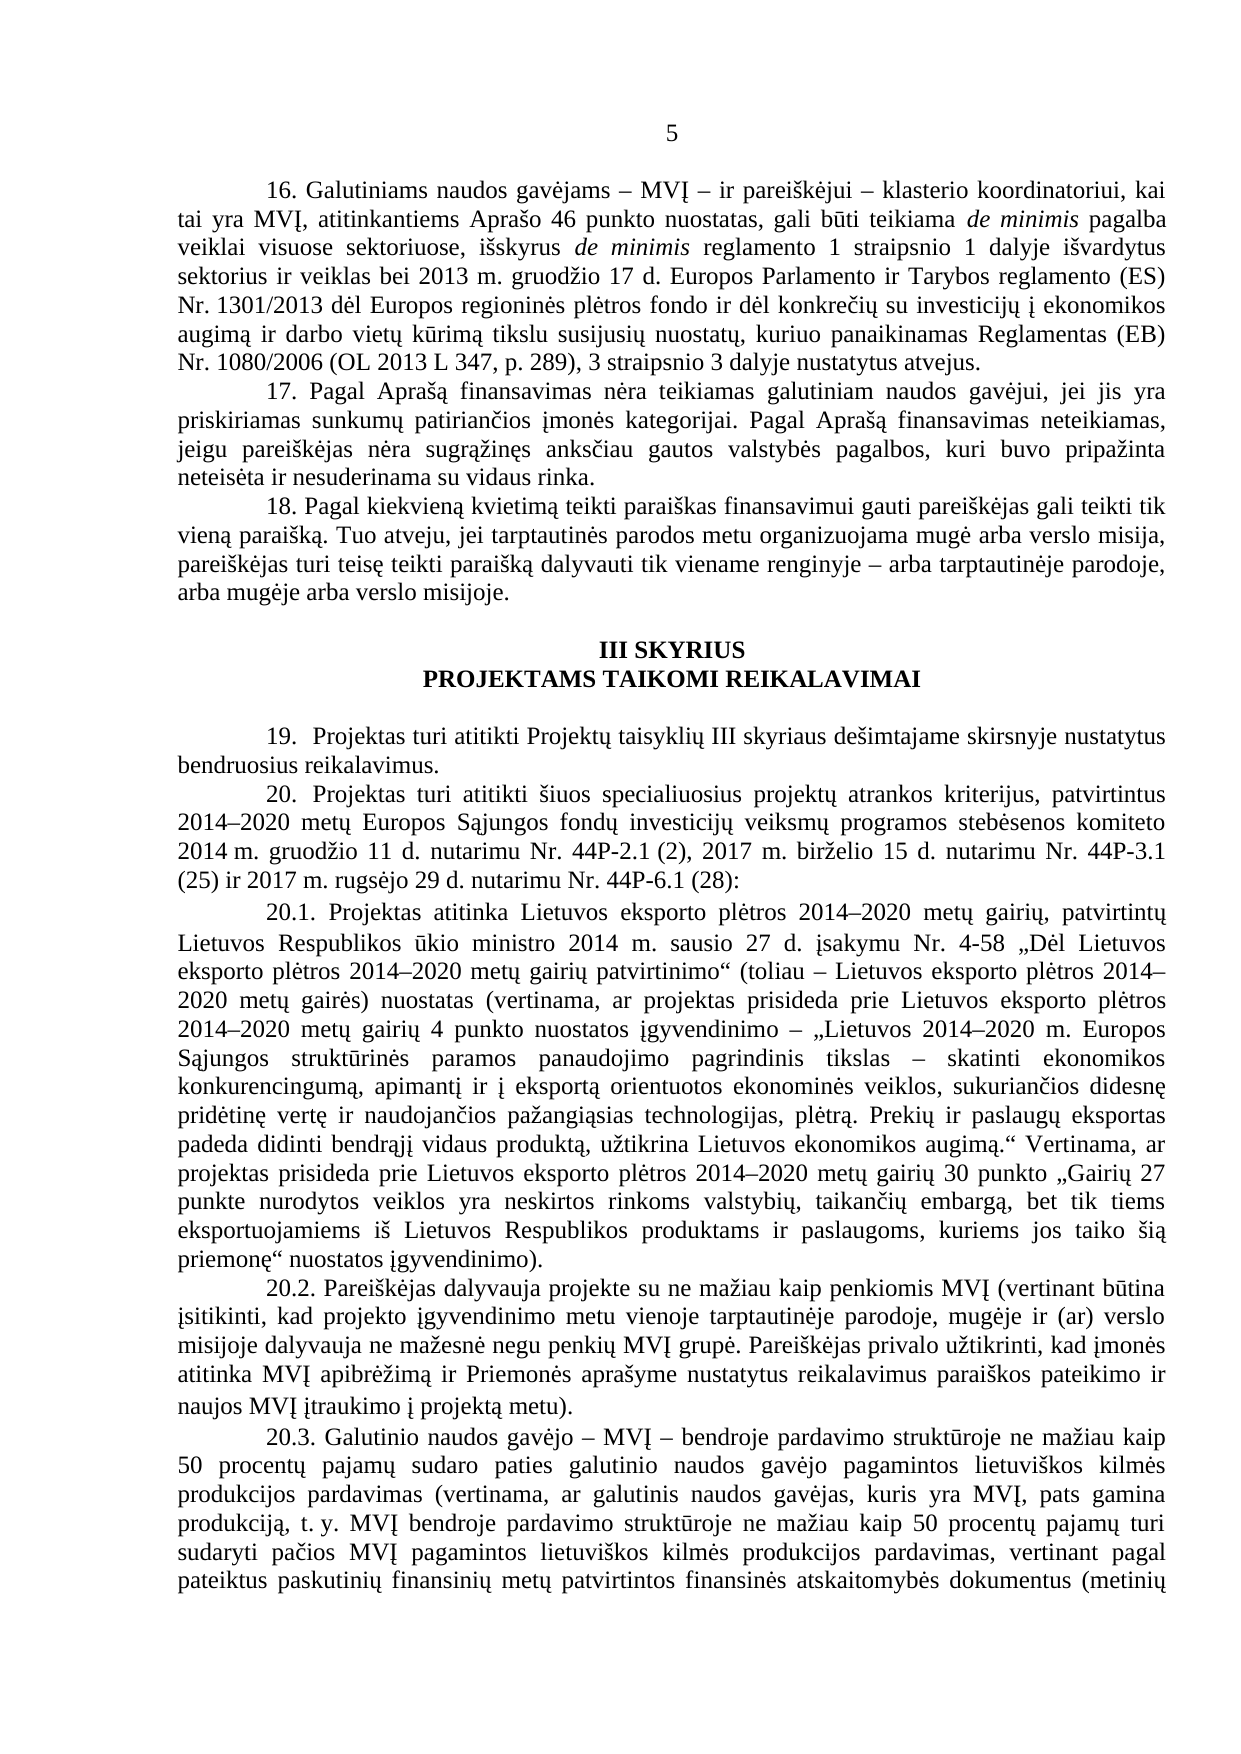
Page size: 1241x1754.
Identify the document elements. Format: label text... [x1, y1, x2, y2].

text III SKYRIUS [177, 635, 1167, 664]
text 20.3. Galutinio naudos gavėjo – MVĮ – bendroje pardavimo struktūroje ne mažiau kaip 50 procentų pajamų sudaro paties galutinio naudos gavėjo pagamintos lietuviškos kilmės produkcijos pardavimas (vertinama, ar galutinis naudos gavėjas, kuris yra MVĮ, pats gamina produkciją, t. y. MVĮ bendroje pardavimo struktūroje ne mažiau kaip 50 procentų pajamų turi sudaryti pačios MVĮ pagamintos lietuviškos kilmės produkcijos pardavimas, vertinant pagal pateiktus paskutinių finansinių metų patvirtintos finansinės atskaitomybės dokumentus (metinių [177, 1422, 1167, 1594]
text PROJEKTAMS TAIKOMI REIKALAVIMAI [177, 664, 1167, 692]
text 20.1. Projektas atitinka Lietuvos eksporto plėtros 2014–2020 metų gairių, patvirtintų Lietuvos Respublikos ūkio ministro 2014 m. sausio 27 d. įsakymu Nr. 4-58 „Dėl Lietuvos eksporto plėtros 2014–2020 metų gairių patvirtinimo“ (toliau – Lietuvos eksporto plėtros 2014–2020 metų gairės) nuostatas (vertinama, ar projektas prisideda prie Lietuvos eksporto plėtros 2014–2020 metų gairių 4 punkto nuostatos įgyvendinimo – „Lietuvos 2014–2020 m. Europos Sąjungos struktūrinės paramos panaudojimo pagrindinis tikslas – skatinti ekonomikos konkurencingumą, apimantį ir į eksportą orientuotos ekonominės veiklos, sukuriančios didesnę pridėtinę vertę ir naudojančios pažangiąsias technologijas, plėtrą. Prekių ir paslaugų eksportas padeda didinti bendrąjį vidaus produktą, užtikrina Lietuvos ekonomikos augimą.“ Vertinama, ar projektas prisideda prie Lietuvos eksporto plėtros 2014–2020 metų gairių 30 punkto „Gairių 27 punkte nurodytos veiklos yra neskirtos rinkoms valstybių, taikančių embargą, bet tik tiems eksportuojamiems iš Lietuvos Respublikos produktams ir paslaugoms, kuriems jos taiko šią priemonę“ nuostatos įgyvendinimo). [177, 894, 1167, 1273]
text 18. Pagal kiekvieną kvietimą teikti paraiškas finansavimui gauti pareiškėjas gali teikti tik vieną paraišką. Tuo atveju, jei tarptautinės parodos metu organizuojama mugė arba verslo misija, pareiškėjas turi teisę teikti paraišką dalyvauti tik viename renginyje – arba tarptautinėje parodoje, arba mugėje arba verslo misijoje. [177, 491, 1167, 606]
text 16. Galutiniams naudos gavėjams – MVĮ – ir pareiškėjui – klasterio koordinatoriui, kai tai yra MVĮ, atitinkantiems Aprašo 46 punkto nuostatas, gali būti teikiama de minimis pagalba veiklai visuose sektoriuose, išskyrus de minimis reglamento 1 straipsnio 1 dalyje išvardytus sektorius ir veiklas bei 2013 m. gruodžio 17 d. Europos Parlamento ir Tarybos reglamento (ES) Nr. 1301/2013 dėl Europos regioninės plėtros fondo ir dėl konkrečių su investicijų į ekonomikos augimą ir darbo vietų kūrimą tikslu susijusių nuostatų, kuriuo panaikinamas Reglamentas (EB) Nr. 1080/2006 (OL 2013 L 347, p. 289), 3 straipsnio 3 dalyje nustatytus atvejus. [177, 175, 1167, 376]
text 20. Projektas turi atitikti šiuos specialiuosius projektų atrankos kriterijus, patvirtintus 2014–2020 metų Europos Sąjungos fondų investicijų veiksmų programos stebėsenos komiteto 2014 m. gruodžio 11 d. nutarimu Nr. 44P-2.1 (2), 2017 m. birželio 15 d. nutarimu Nr. 44P-3.1 (25) ir 2017 m. rugsėjo 29 d. nutarimu Nr. 44P-6.1 (28): [177, 779, 1167, 894]
text 20.2. Pareiškėjas dalyvauja projekte su ne mažiau kaip penkiomis MVĮ (vertinant būtina įsitikinti, kad projekto įgyvendinimo metu vienoje tarptautinėje parodoje, mugėje ir (ar) verslo misijoje dalyvauja ne mažesnė negu penkių MVĮ grupė. Pareiškėjas privalo užtikrinti, kad įmonės atitinka MVĮ apibrėžimą ir Priemonės aprašyme nustatytus reikalavimus paraiškos pateikimo ir naujos MVĮ įtraukimo į projektą metu). [177, 1273, 1167, 1422]
text 17. Pagal Aprašą finansavimas nėra teikiamas galutiniam naudos gavėjui, jei jis yra priskiriamas sunkumų patiriančios įmonės kategorijai. Pagal Aprašą finansavimas neteikiamas, jeigu pareiškėjas nėra sugrąžinęs anksčiau gautos valstybės pagalbos, kuri buvo pripažinta neteisėta ir nesuderinama su vidaus rinka. [177, 376, 1167, 491]
text 19. Projektas turi atitikti Projektų taisyklių III skyriaus dešimtajame skirsnyje nustatytus bendruosius reikalavimus. [177, 721, 1167, 779]
